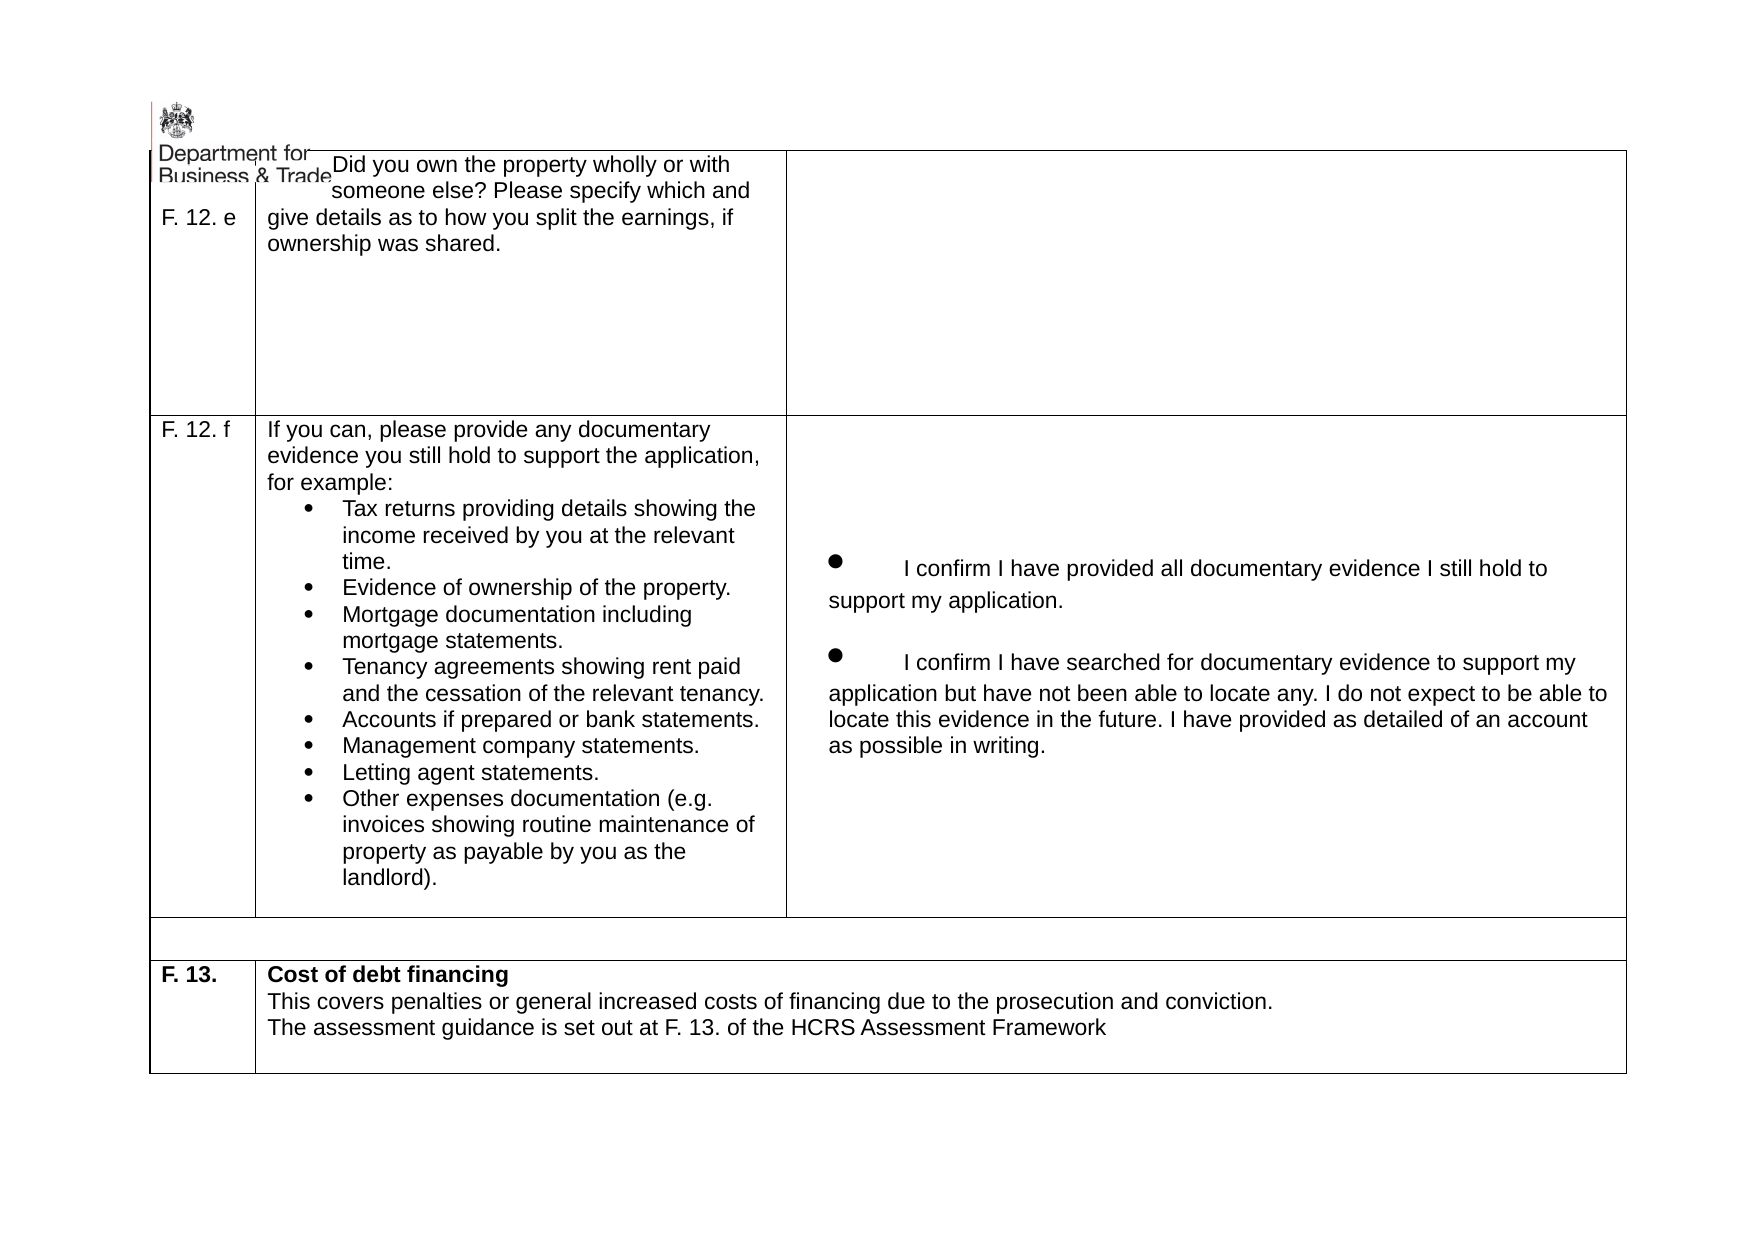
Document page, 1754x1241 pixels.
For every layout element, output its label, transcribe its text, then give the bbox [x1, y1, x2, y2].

table_cell Cost of debt financing This covers penalties or general increased costs of financing due to the prosecution and conviction. The assessment guidance is set out at F. 13. of the HCRS Assessment Framework [256, 961, 1626, 1072]
table_cell I confirm I have provided all documentary evidence I still hold to support my application. I confirm I have searched for documentary evidence to support my application but have not been able to locate any. I do not expect to be able to locate this evidence in the future. I have provided as detailed of an account as possible in writing. [787, 416, 1626, 917]
table_cell Did you own the property wholly or with someone else? Please specify which and give details as to how you split the earnings, if ownership was shared. [256, 151, 786, 415]
table_cell F. 13. [151, 961, 255, 1072]
table_cell F. 12. f [151, 416, 255, 917]
table_cell F. 12. e [151, 183, 255, 415]
table_cell [190, 161, 255, 165]
table_cell [151, 918, 1626, 960]
table_cell [787, 151, 1626, 415]
table_cell If you can, please provide any documentary evidence you still hold to support the application, for example: Tax returns providing details showing the income received by you at the relevant time. Evidence of ownership of the property. Mortgage documentation including mortgage statements. Tenancy agreements showing rent paid and the cessation of the relevant tenancy. Accounts if prepared or bank statements. Management company statements. Letting agent statements. Other expenses documentation (e.g. invoices showing routine maintenance of property as payable by you as the landlord). [256, 416, 786, 917]
